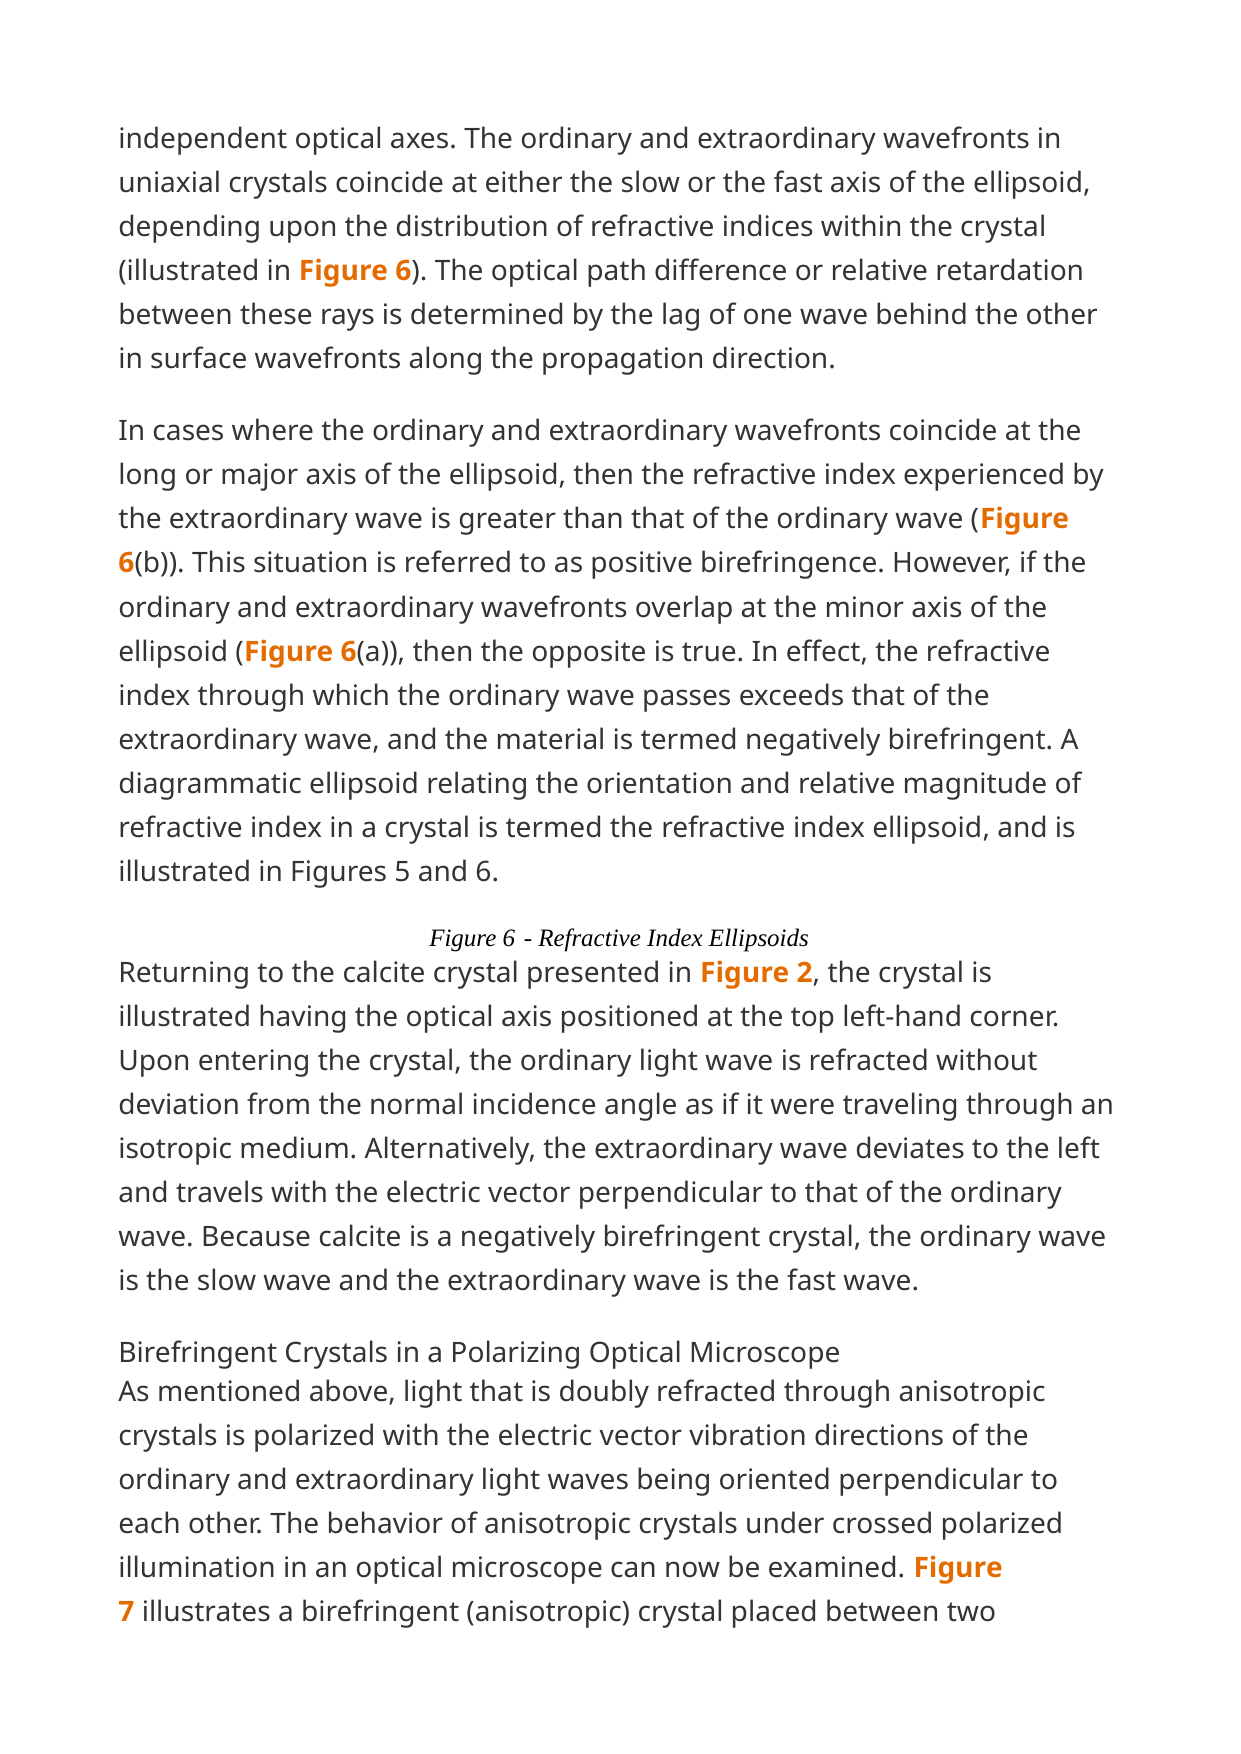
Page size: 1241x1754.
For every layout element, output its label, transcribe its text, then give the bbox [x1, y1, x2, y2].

subtitle Birefringent Crystals in a Polarizing Optical Microscope [118, 1333, 1122, 1371]
text As mentioned above, light that is doubly refracted through anisotropic crystals is polarized with the electric vector vibration directions of the ordinary and extraordinary light waves being oriented perpendicular to each other. The behavior of anisotropic crystals under crossed polarized illumination in an optical microscope can now be examined. Figure 7 illustrates a birefringent (anisotropic) crystal placed between two [118, 1371, 1122, 1630]
text independent optical axes. The ordinary and extraordinary wavefronts in uniaxial crystals coincide at either the slow or the fast axis of the ellipsoid, depending upon the distribution of refractive indices within the crystal (illustrated in Figure 6). The optical path difference or relative retardation between these rays is determined by the lag of one wave behind the other in surface wavefronts along the propagation direction. [118, 118, 1122, 377]
text Returning to the calcite crystal presented in Figure 2, the crystal is illustrated having the optical axis positioned at the top left-hand corner. Upon entering the crystal, the ordinary light wave is refracted without deviation from the normal incidence angle as if it were traveling through an isotropic medium. Alternatively, the extraordinary wave deviates to the left and travels with the electric vector perpendicular to that of the ordinary wave. Because calcite is a negatively birefringent crystal, the ordinary wave is the slow wave and the extraordinary wave is the fast wave. [118, 952, 1122, 1299]
subtitle Figure 6 - Refractive Index Ellipsoids [118, 923, 1122, 952]
text In cases where the ordinary and extraordinary wavefronts coincide at the long or major axis of the ellipsoid, then the refractive index experienced by the extraordinary wave is greater than that of the ordinary wave (Figure 6(b)). This situation is referred to as positive birefringence. However, if the ordinary and extraordinary wavefronts overlap at the minor axis of the ellipsoid (Figure 6(a)), then the opposite is true. In effect, the refractive index through which the ordinary wave passes exceeds that of the extraordinary wave, and the material is termed negatively birefringent. A diagrammatic ellipsoid relating the orientation and relative magnitude of refractive index in a crystal is termed the refractive index ellipsoid, and is illustrated in Figures 5 and 6. [118, 411, 1122, 889]
